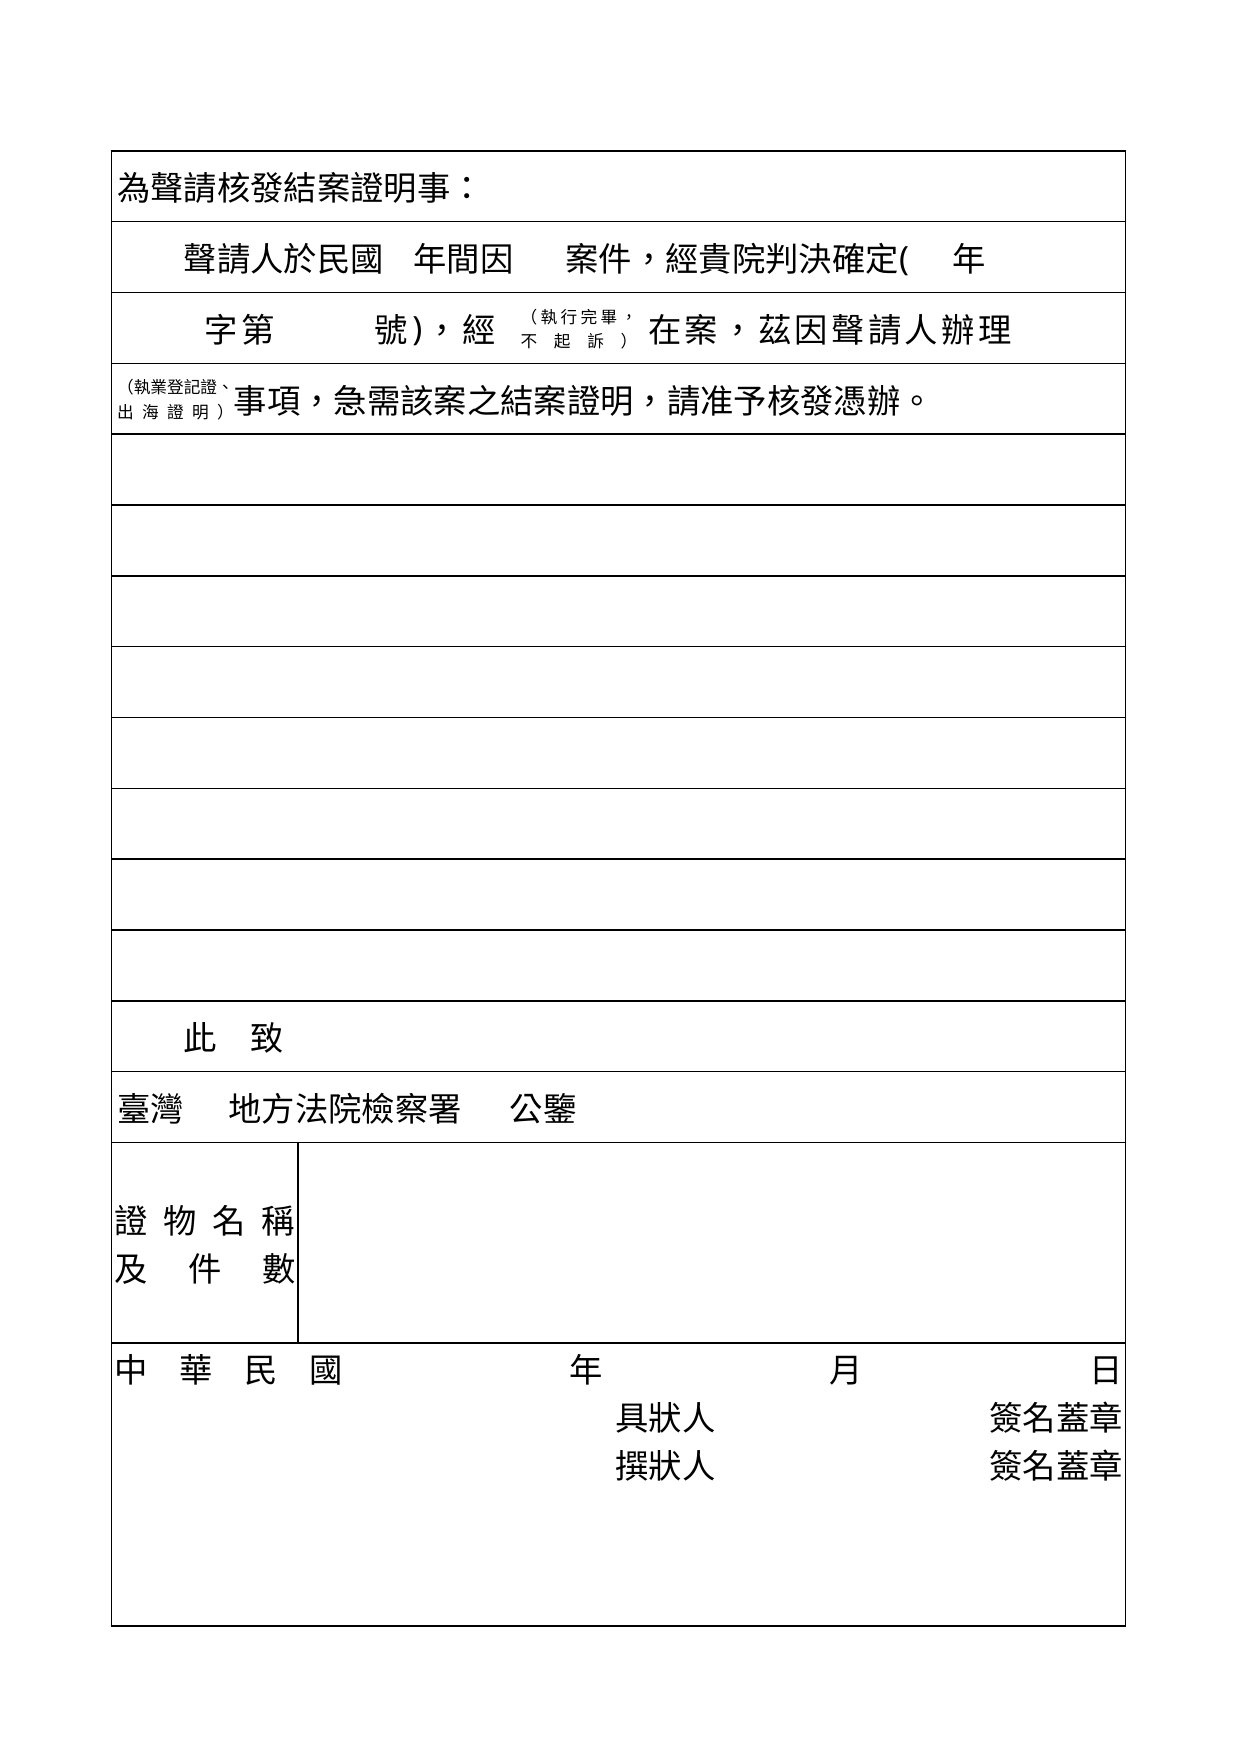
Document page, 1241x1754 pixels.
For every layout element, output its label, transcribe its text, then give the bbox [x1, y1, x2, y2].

table_cell 字第 號)，經 （執行完畢，不起訴） 在案，茲因聲請人辦理 [112, 293, 1125, 362]
table_cell 聲請人於民國 年間因 案件，經貴院判決確定( 年 [112, 222, 1125, 292]
table_cell [112, 506, 1125, 575]
table_cell 此 致 [112, 1002, 1125, 1071]
table_cell 臺灣 地方法院檢察署 公鑒 [112, 1072, 1125, 1142]
table_cell 中華民國 年 月 日 具狀人 簽名蓋章 撰狀人 簽名蓋章 [112, 1344, 1125, 1625]
table_cell [112, 577, 1125, 646]
table_cell [299, 1143, 1125, 1342]
table_cell 證物名稱 及件數 [112, 1143, 297, 1342]
table_cell [112, 789, 1125, 858]
table_cell [112, 931, 1125, 1000]
table_cell （執業登記證、出海證明） 事項，急需該案之結案證明，請准予核發憑辦。 [112, 364, 1125, 433]
table_cell [112, 435, 1125, 504]
table_cell 為聲請核發結案證明事： [112, 152, 1125, 221]
table_cell [112, 718, 1125, 787]
table_cell [112, 647, 1125, 717]
table_cell [112, 860, 1125, 929]
